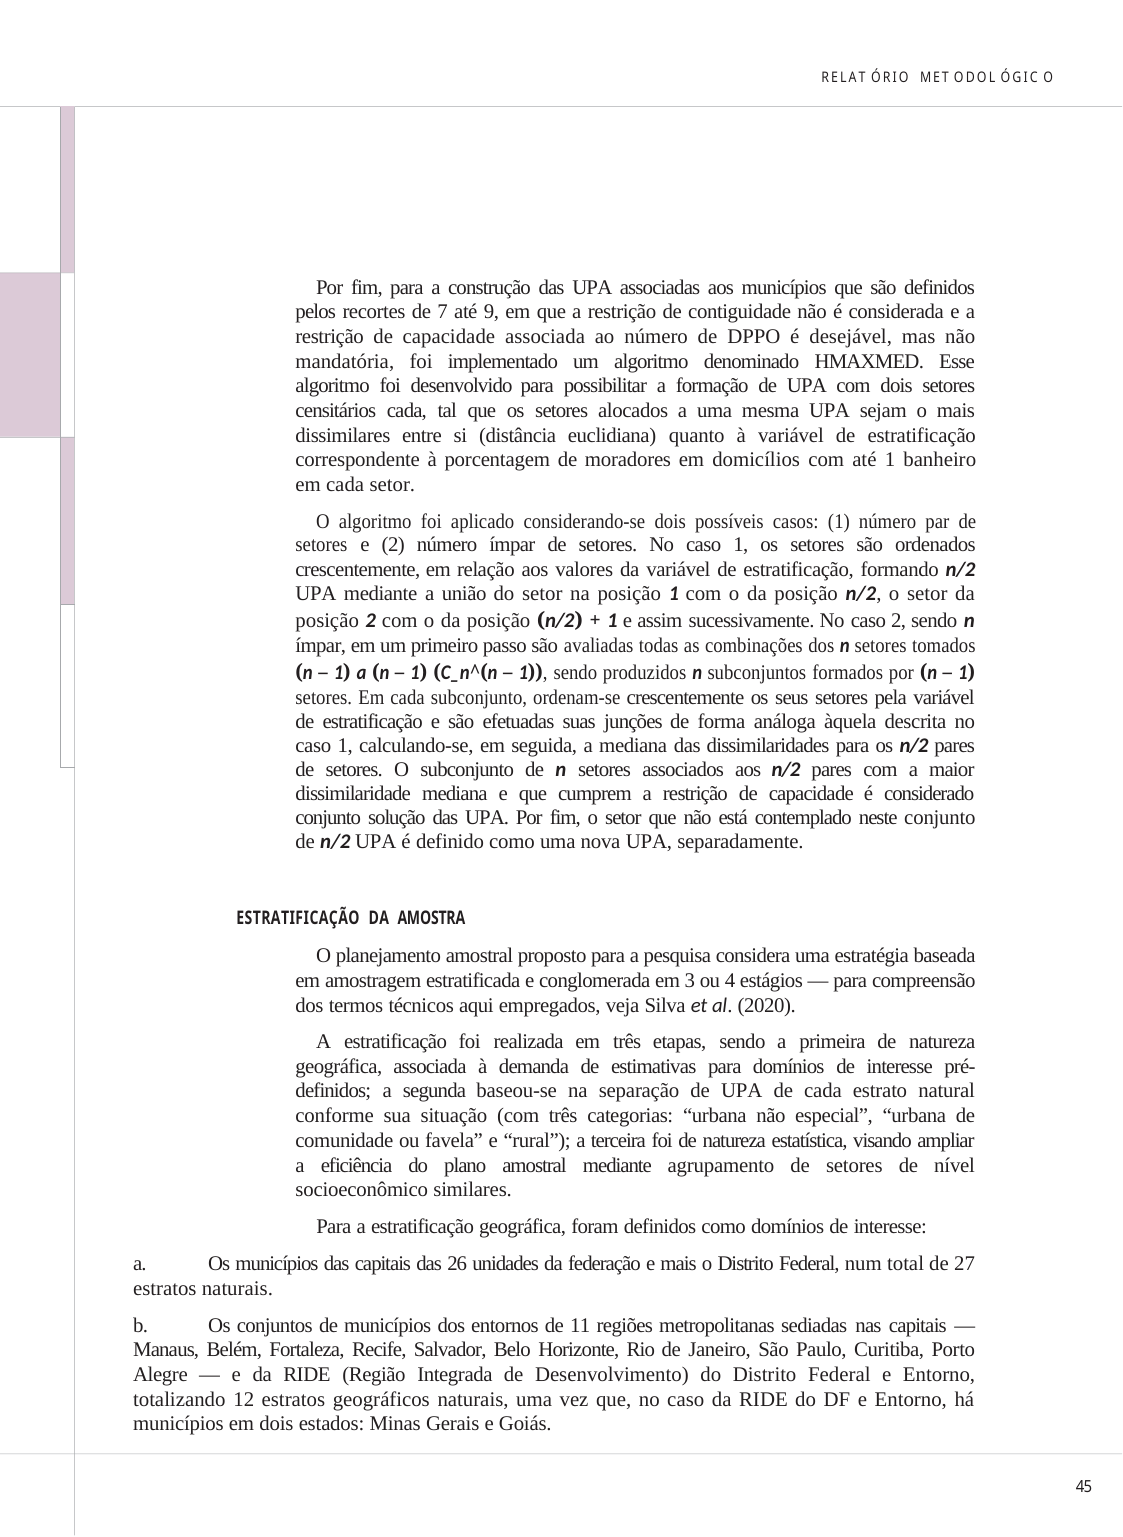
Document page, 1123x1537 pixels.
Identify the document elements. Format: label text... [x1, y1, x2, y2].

list Os conjuntos de municípios dos entornos de 11 regiões metropolitanas sediadas nas capitais — Manaus, Belém, Fortaleza, Recife, Salvador, Belo Horizonte, Rio de Janeiro, São Paulo, Curitiba, Porto Alegre — e da RIDE (Região Integrada de Desenvolvimento) do Distrito Federal e Entorno, totalizando 12 estratos geográficos naturais, uma vez que, no caso da RIDE do DF e Entorno, há municípios em dois estados: Minas Gerais e Goiás. [133, 1312, 976, 1435]
text O planejamento amostral proposto para a pesquisa considera uma estratégia baseada em amostragem estratificada e conglomerada em 3 ou 4 estágios — para compreensão dos termos técnicos aqui empregados, veja Silva et al. (2020). [295, 943, 976, 1018]
text O algoritmo foi aplicado considerando-se dois possíveis casos: (1) número par de setores e (2) número ímpar de setores. No caso 1, os setores são ordenados crescentemente, em relação aos valores da variável de estratificação, formando n/2 UPA mediante a união do setor na posição 1 com o da posição n/2, o setor da posição 2 com o da posição (n/2) + 1 e assim sucessivamente. No caso 2, sendo n ímpar, em um primeiro passo são avaliadas todas as combinações dos n setores tomados (n – 1) a (n – 1) (C_n^(n – 1)), sendo produzidos n subconjuntos formados por (n – 1) setores. Em cada subconjunto, ordenam-se crescentemente os seus setores pela variável de estratificação e são efetuadas suas junções de forma análoga àquela descrita no caso 1, calculando-se, em seguida, a mediana das dissimilaridades para os n/2 pares de setores. O subconjunto de n setores associados aos n/2 pares com a maior dissimilaridade mediana e que cumprem a restrição de capacidade é considerado conjunto solução das UPA. Por fim, o setor que não está contemplado neste conjunto de n/2 UPA é definido como uma nova UPA, separadamente. [295, 510, 976, 853]
text ESTRATIFICAÇÃO DA AMOSTRA [236, 904, 990, 930]
text Por fim, para a construção das UPA associadas aos municípios que são definidos pelos recortes de 7 até 9, em que a restrição de contiguidade não é considerada e a restrição de capacidade associada ao número de DPPO é desejável, mas não mandatória, foi implementado um algoritmo denominado HMAXMED. Esse algoritmo foi desenvolvido para possibilitar a formação de UPA com dois setores censitários cada, tal que os setores alocados a uma mesma UPA sejam o mais dissimilares entre si (distância euclidiana) quanto à variável de estratificação correspondente à porcentagem de moradores em domicílios com até 1 banheiro em cada setor. [295, 274, 976, 496]
text Para a estratificação geográfica, foram definidos como domínios de interesse: [316, 1214, 990, 1238]
list Os municípios das capitais das 26 unidades da federação e mais o Distrito Federal, num total de 27 estratos naturais. [133, 1251, 975, 1300]
text A estratificação foi realizada em três etapas, sendo a primeira de natureza geográfica, associada à demanda de estimativas para domínios de interesse pré-definidos; a segunda baseou-se na separação de UPA de cada estrato natural conforme sua situação (com três categorias: “urbana não especial”, “urbana de comunidade ou favela” e “rural”); a terceira foi de natureza estatística, visando ampliar a eficiência do plano amostral mediante agrupamento de setores de nível socioeconômico similares. [295, 1029, 976, 1201]
